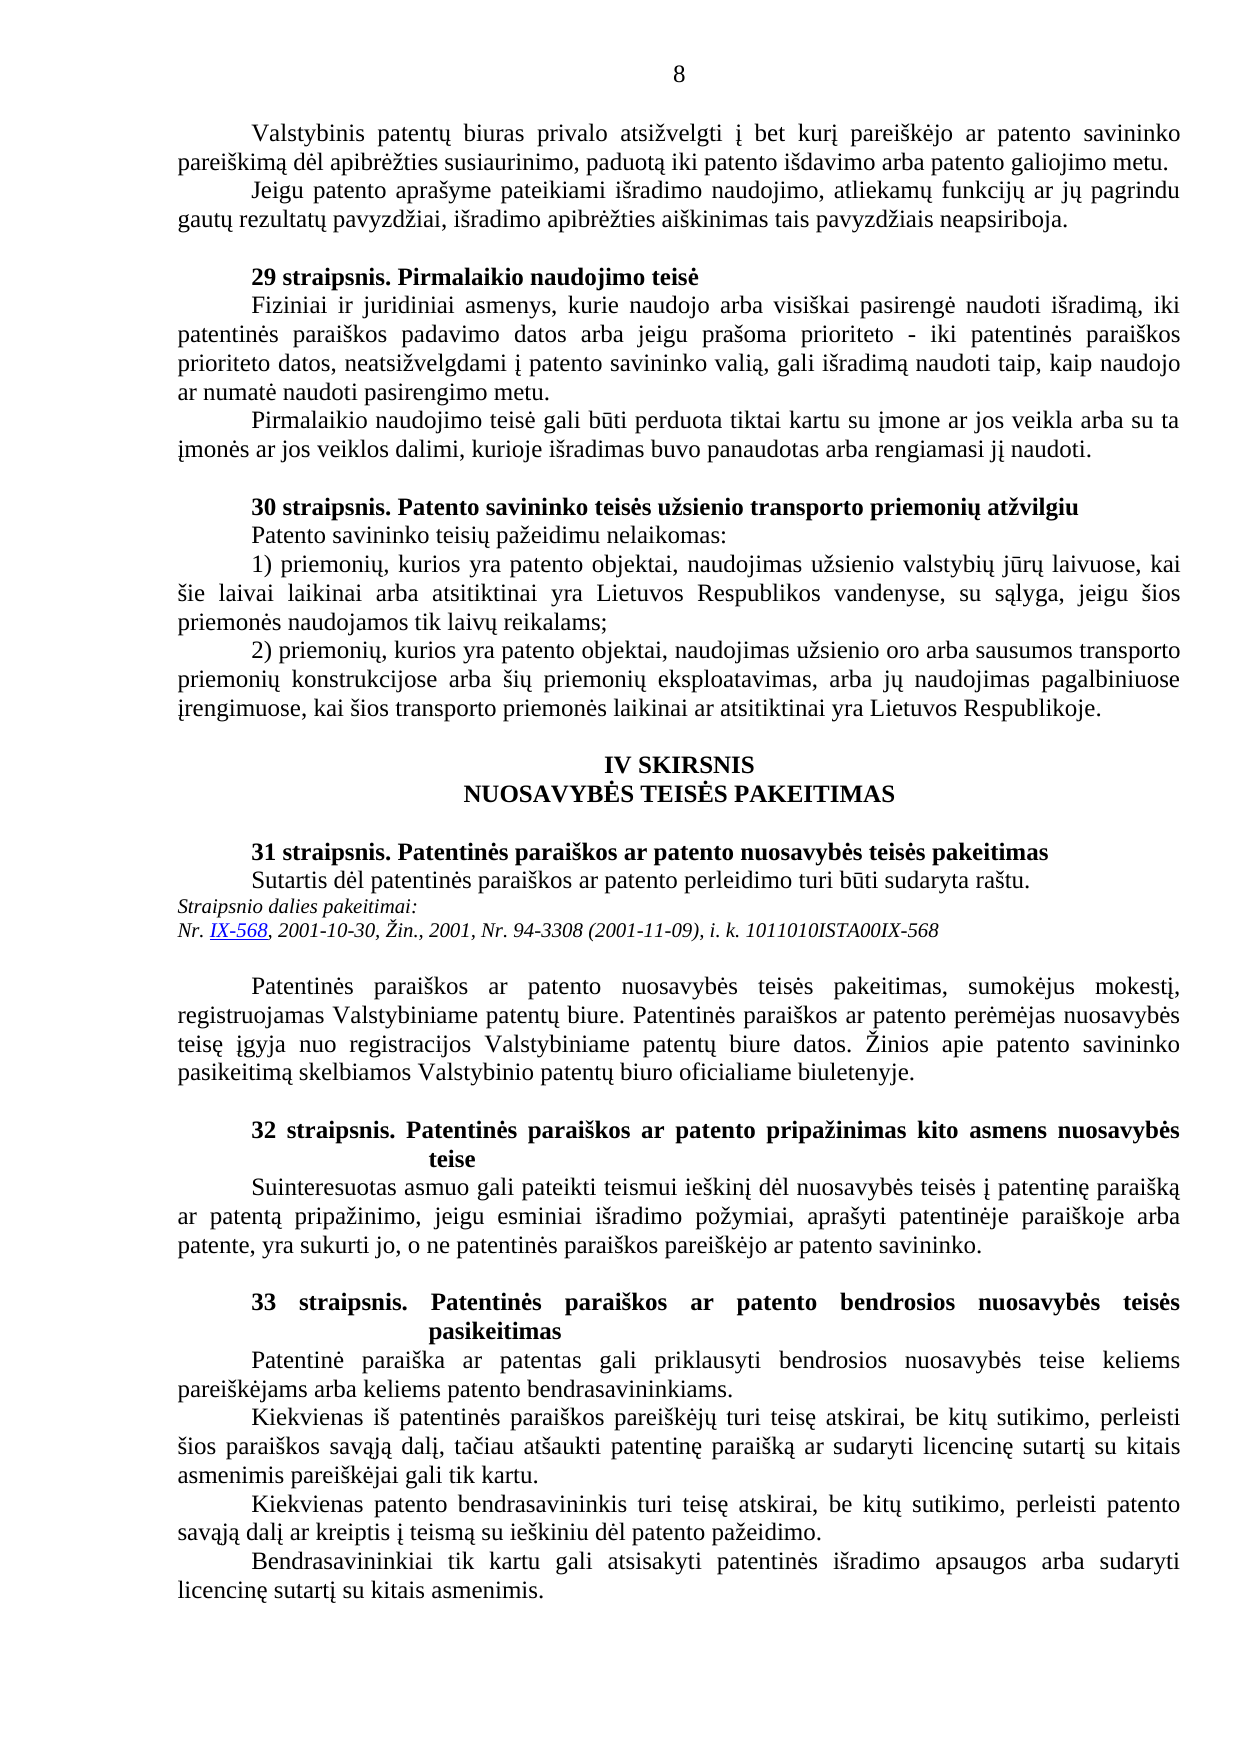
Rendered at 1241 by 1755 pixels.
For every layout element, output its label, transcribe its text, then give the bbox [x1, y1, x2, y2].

text IV SKIRSNIS [177, 751, 1181, 779]
text Patentinė paraiška ar patentas gali priklausyti bendrosios nuosavybės teise keliems pareiškėjams arba keliems patento bendrasavininkiams. [177, 1345, 1181, 1402]
text 1) priemonių, kurios yra patento objektai, naudojimas užsienio valstybių jūrų laivuose, kai šie laivai laikinai arba atsitiktinai yra Lietuvos Respublikos vandenyse, su sąlyga, jeigu šios priemonės naudojamos tik laivų reikalams; [177, 549, 1181, 636]
text 29 straipsnis. Pirmalaikio naudojimo teisė [177, 262, 1181, 291]
text Straipsnio dalies pakeitimai: [177, 894, 1181, 918]
text 2) priemonių, kurios yra patento objektai, naudojimas užsienio oro arba sausumos transporto priemonių konstrukcijose arba šių priemonių eksploatavimas, arba jų naudojimas pagalbiniuose įrengimuose, kai šios transporto priemonės laikinai ar atsitiktinai yra Lietuvos Respublikoje. [177, 636, 1181, 722]
text Pirmalaikio naudojimo teisė gali būti perduota tiktai kartu su įmone ar jos veikla arba su ta įmonės ar jos veiklos dalimi, kurioje išradimas buvo panaudotas arba rengiamasi jį naudoti. [177, 406, 1181, 463]
text Patentinės paraiškos ar patento nuosavybės teisės pakeitimas, sumokėjus mokestį, registruojamas Valstybiniame patentų biure. Patentinės paraiškos ar patento perėmėjas nuosavybės teisę įgyja nuo registracijos Valstybiniame patentų biure datos. Žinios apie patento savininko pasikeitimą skelbiamos Valstybinio patentų biuro oficialiame biuletenyje. [177, 971, 1181, 1086]
text Valstybinis patentų biuras privalo atsižvelgti į bet kurį pareiškėjo ar patento savininko pareiškimą dėl apibrėžties susiaurinimo, paduotą iki patento išdavimo arba patento galiojimo metu. [177, 118, 1181, 176]
text 33 straipsnis. Patentinės paraiškos ar patento bendrosios nuosavybės teisės pasikeitimas [251, 1287, 1181, 1345]
text Kiekvienas iš patentinės paraiškos pareiškėjų turi teisę atskirai, be kitų sutikimo, perleisti šios paraiškos savąją dalį, tačiau atšaukti patentinę paraišką ar sudaryti licencinę sutartį su kitais asmenimis pareiškėjai gali tik kartu. [177, 1402, 1181, 1489]
text Kiekvienas patento bendrasavininkis turi teisę atskirai, be kitų sutikimo, perleisti patento savąją dalį ar kreiptis į teismą su ieškiniu dėl patento pažeidimo. [177, 1489, 1181, 1546]
text Patento savininko teisių pažeidimu nelaikomas: [177, 521, 1181, 549]
text Nr. IX-568, 2001-10-30, Žin., 2001, Nr. 94-3308 (2001-11-09), i. k. 1011010ISTA00IX-568 [177, 918, 1181, 942]
text Bendrasavininkiai tik kartu gali atsisakyti patentinės išradimo apsaugos arba sudaryti licencinę sutartį su kitais asmenimis. [177, 1546, 1181, 1604]
text Sutartis dėl patentinės paraiškos ar patento perleidimo turi būti sudaryta raštu. [177, 866, 1181, 894]
text Jeigu patento aprašyme pateikiami išradimo naudojimo, atliekamų funkcijų ar jų pagrindu gautų rezultatų pavyzdžiai, išradimo apibrėžties aiškinimas tais pavyzdžiais neapsiriboja. [177, 176, 1181, 233]
text Fiziniai ir juridiniai asmenys, kurie naudojo arba visiškai pasirengė naudoti išradimą, iki patentinės paraiškos padavimo datos arba jeigu prašoma prioriteto - iki patentinės paraiškos prioriteto datos, neatsižvelgdami į patento savininko valią, gali išradimą naudoti taip, kaip naudojo ar numatė naudoti pasirengimo metu. [177, 291, 1181, 406]
text Suinteresuotas asmuo gali pateikti teismui ieškinį dėl nuosavybės teisės į patentinę paraišką ar patentą pripažinimo, jeigu esminiai išradimo požymiai, aprašyti patentinėje paraiškoje arba patente, yra sukurti jo, o ne patentinės paraiškos pareiškėjo ar patento savininko. [177, 1172, 1181, 1259]
text 31 straipsnis. Patentinės paraiškos ar patento nuosavybės teisės pakeitimas [177, 837, 1181, 866]
text NUOSAVYBĖS TEISĖS PAKEITIMAS [177, 779, 1181, 808]
text 32 straipsnis. Patentinės paraiškos ar patento pripažinimas kito asmens nuosavybės teise [251, 1115, 1181, 1172]
text 30 straipsnis. Patento savininko teisės užsienio transporto priemonių atžvilgiu [177, 492, 1181, 521]
